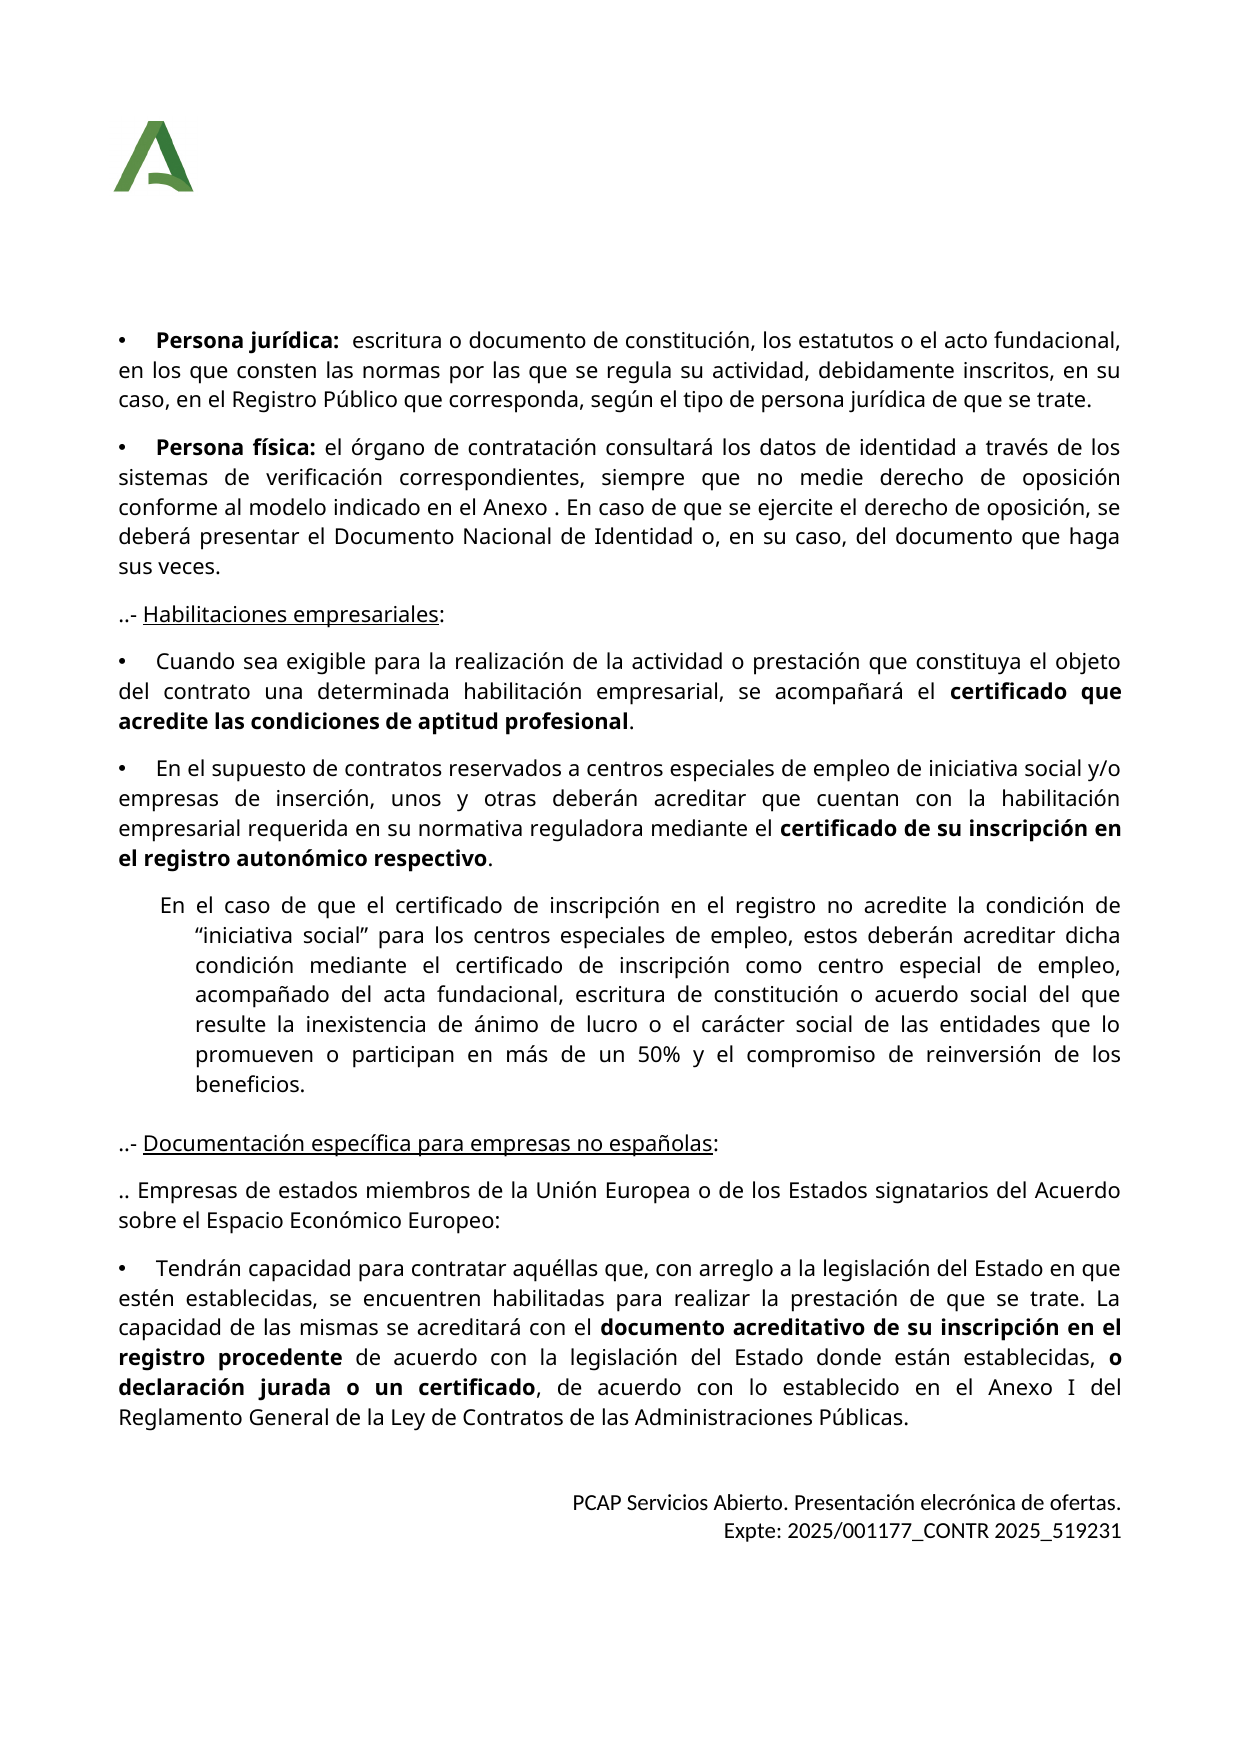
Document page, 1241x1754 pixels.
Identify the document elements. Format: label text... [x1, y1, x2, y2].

text En el caso de que el certificado de inscripción en el registro no acredite la condición de “iniciativa social” para los centros especiales de empleo, estos deberán acreditar dicha condición mediante el certificado de inscripción como centro especial de empleo, acompañado del acta fundacional, escritura de constitución o acuerdo social del que resulte la inexistencia de ánimo de lucro o el carácter social de las entidades que lo promueven o participan en más de un 50% y el compromiso de reinversión de los beneficios. [159, 890, 1122, 1098]
list En el supuesto de contratos reservados a centros especiales de empleo de iniciativa social y/o empresas de inserción, unos y otras deberán acreditar que cuentan con la habilitación empresarial requerida en su normativa reguladora mediante el certificado de su inscripción en el registro autonómico respectivo. [81, 753, 1122, 872]
picture [109, 116, 198, 196]
list Cuando sea exigible para la realización de la actividad o prestación que constituya el objeto del contrato una determinada habilitación empresarial, se acompañará el certificado que acredite las condiciones de aptitud profesional. [81, 646, 1122, 735]
text ..- Documentación específica para empresas no españolas: [118, 1128, 1122, 1158]
list Persona física: el órgano de contratación consultará los datos de identidad a través de los sistemas de verificación correspondientes, siempre que no medie derecho de oposición conforme al modelo indicado en el Anexo . En caso de que se ejercite el derecho de oposición, se deberá presentar el Documento Nacional de Identidad o, en su caso, del documento que haga sus veces. [81, 432, 1122, 581]
text ..- Habilitaciones empresariales: [118, 598, 1122, 628]
list Tendrán capacidad para contratar aquéllas que, con arreglo a la legislación del Estado en que estén establecidas, se encuentren habilitadas para realizar la prestación de que se trate. La capacidad de las mismas se acreditará con el documento acreditativo de su inscripción en el registro procedente de acuerdo con la legislación del Estado donde están establecidas, o declaración jurada o un certificado, de acuerdo con lo establecido en el Anexo I del Reglamento General de la Ley de Contratos de las Administraciones Públicas. [81, 1253, 1122, 1432]
text .. Empresas de estados miembros de la Unión Europea o de los Estados signatarios del Acuerdo sobre el Espacio Económico Europeo: [118, 1176, 1122, 1235]
list Persona jurídica: escritura o documento de constitución, los estatutos o el acto fundacional, en los que consten las normas por las que se regula su actividad, debidamente inscritos, en su caso, en el Registro Público que corresponda, según el tipo de persona jurídica de que se trate. [81, 325, 1122, 414]
